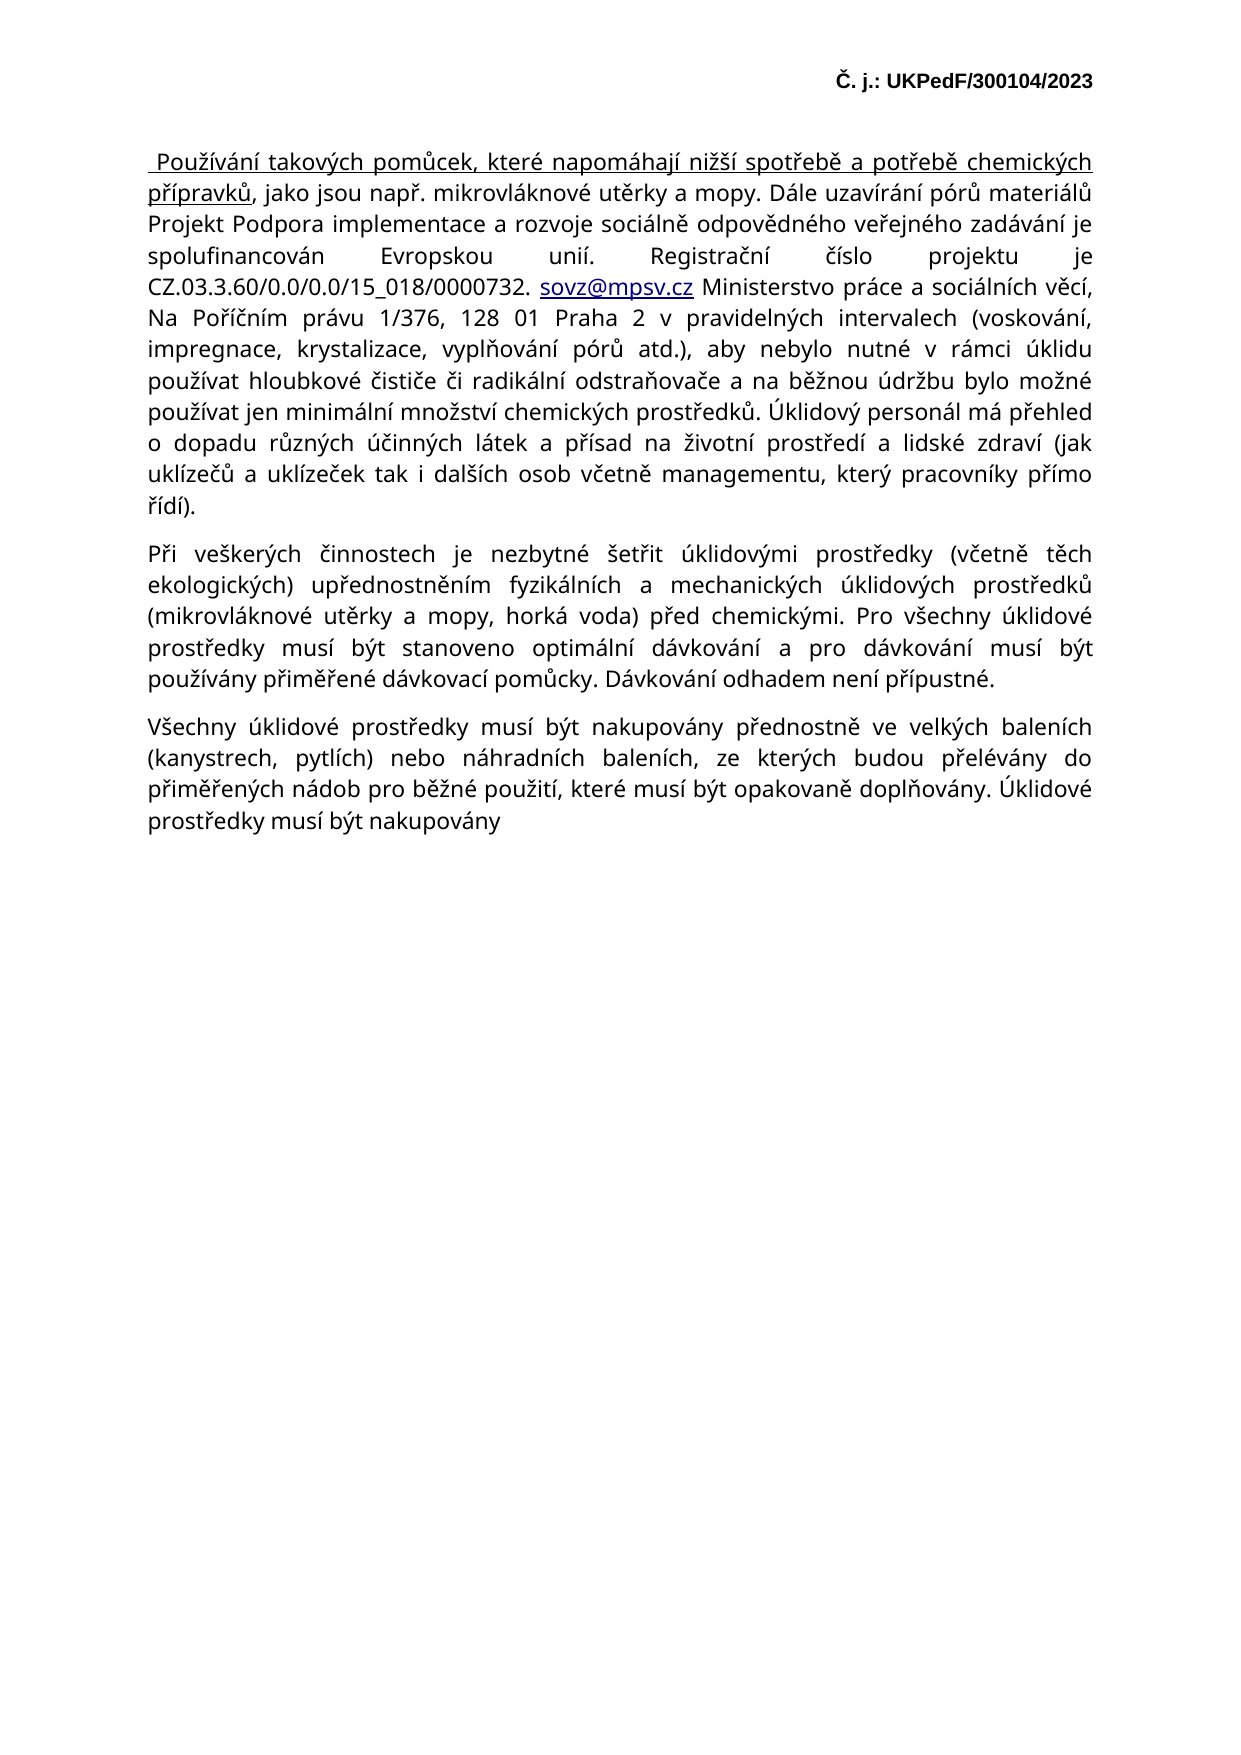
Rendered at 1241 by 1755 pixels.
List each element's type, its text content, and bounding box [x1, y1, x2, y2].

text Používání takových pomůcek, které napomáhají nižší spotřebě a potřebě chemických přípravků, jako jsou např. mikrovláknové utěrky a mopy. Dále uzavírání pórů materiálů Projekt Podpora implementace a rozvoje sociálně odpovědného veřejného zadávání je spolufinancován Evropskou unií. Registrační číslo projektu je CZ.03.3.60/0.0/0.0/15_018/0000732. sovz@mpsv.cz Ministerstvo práce a sociálních věcí, Na Poříčním právu 1/376, 128 01 Praha 2 v pravidelných intervalech (voskování, impregnace, krystalizace, vyplňování pórů atd.), aby nebylo nutné v rámci úklidu používat hloubkové čističe či radikální odstraňovače a na běžnou údržbu bylo možné používat jen minimální množství chemických prostředků. Úklidový personál má přehled o dopadu různých účinných látek a přísad na životní prostředí a lidské zdraví (jak uklízečů a uklízeček tak i dalších osob včetně managementu, který pracovníky přímo řídí). [147, 146, 1094, 521]
text Všechny úklidové prostředky musí být nakupovány přednostně ve velkých baleních (kanystrech, pytlích) nebo náhradních baleních, ze kterých budou přelévány do přiměřených nádob pro běžné použití, které musí být opakovaně doplňovány. Úklidové prostředky musí být nakupovány [147, 711, 1093, 836]
text Při veškerých činnostech je nezbytné šetřit úklidovými prostředky (včetně těch ekologických) upřednostněním fyzikálních a mechanických úklidových prostředků (mikrovláknové utěrky a mopy, horká voda) před chemickými. Pro všechny úklidové prostředky musí být stanoveno optimální dávkování a pro dávkování musí být používány přiměřené dávkovací pomůcky. Dávkování odhadem není přípustné. [147, 538, 1093, 694]
